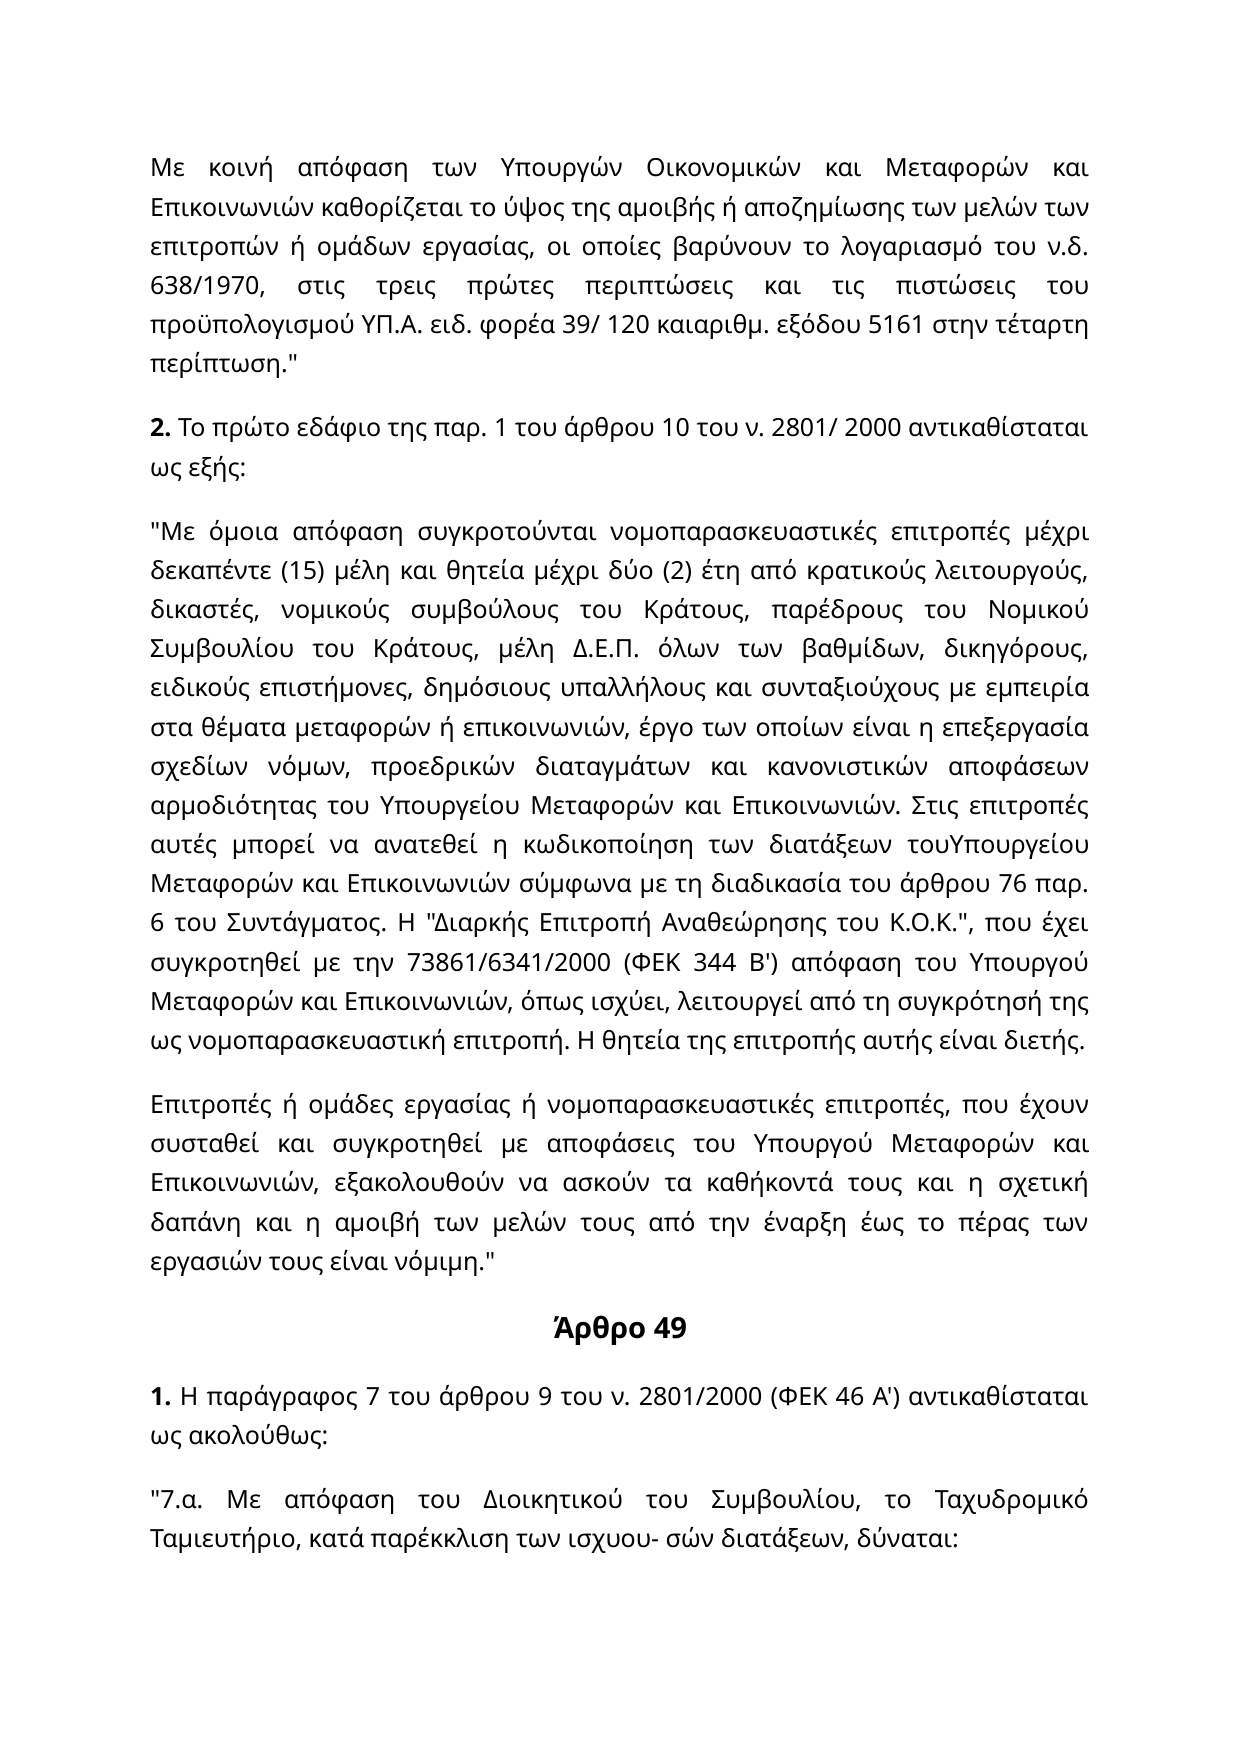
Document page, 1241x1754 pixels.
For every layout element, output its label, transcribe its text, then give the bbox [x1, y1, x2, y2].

text 1. Η παράγραφος 7 του άρθρου 9 του ν. 2801/2000 (ΦΕΚ 46 Α') αντικαθίσταται ως ακολούθως: [150, 1378, 1090, 1451]
text "Με όμοια απόφαση συγκροτούνται νομοπαρασκευαστικές επιτροπές μέχρι δεκαπέντε (15) μέλη και θητεία μέχρι δύο (2) έτη από κρατικούς λειτουργούς, δικαστές, νομικούς συμβούλους του Κράτους, παρέδρους του Νομικού Συμβουλίου του Κράτους, μέλη Δ.Ε.Π. όλων των βαθμίδων, δικηγόρους, ειδικούς επιστήμονες, δημόσιους υπαλλήλους και συνταξιούχους με εμπειρία στα θέματα μεταφορών ή επικοινωνιών, έργο των οποίων είναι η επεξεργασία σχεδίων νόμων, προεδρικών διαταγμάτων και κανονιστικών αποφάσεων αρμοδιότητας του Υπουργείου Μεταφορών και Επικοινωνιών. Στις επιτροπές αυτές μπορεί να ανατεθεί η κωδικοποίηση των διατάξεων τουΥπουργείου Μεταφορών και Επικοινωνιών σύμφωνα με τη διαδικασία του άρθρου 76 παρ. 6 του Συντάγματος. Η "Διαρκής Επιτροπή Αναθεώρησης του Κ.Ο.Κ.", που έχει συγκροτηθεί με την 73861/6341/2000 (ΦΕΚ 344 Β') απόφαση του Υπουργού Μεταφορών και Επικοινωνιών, όπως ισχύει, λειτουργεί από τη συγκρότησή της ως νομοπαρασκευαστική επιτροπή. Η θητεία της επιτροπής αυτής είναι διετής. [150, 513, 1090, 1057]
text 2. Το πρώτο εδάφιο της παρ. 1 του άρθρου 10 του ν. 2801/ 2000 αντικαθίσταται ως εξής: [150, 410, 1090, 483]
text Επιτροπές ή ομάδες εργασίας ή νομοπαρασκευαστικές επιτροπές, που έχουν συσταθεί και συγκροτηθεί με αποφάσεις του Υπουργού Μεταφορών και Επικοινωνιών, εξακολουθούν να ασκούν τα καθήκοντά τους και η σχετική δαπάνη και η αμοιβή των μελών τους από την έναρξη έως το πέρας των εργασιών τους είναι νόμιμη." [150, 1087, 1090, 1277]
text "7.α. Με απόφαση του Διοικητικού του Συμβουλίου, το Ταχυδρομικό Ταμιευτήριο, κατά παρέκκλιση των ισχυου- σών διατάξεων, δύναται: [150, 1481, 1090, 1555]
subtitle Άρθρο 49 [150, 1307, 1090, 1347]
text Με κοινή απόφαση των Υπουργών Οικονομικών και Μεταφορών και Επικοινωνιών καθορίζεται το ύψος της αμοιβής ή αποζημίωσης των μελών των επιτροπών ή ομάδων εργασίας, οι οποίες βαρύνουν το λογαριασμό του ν.δ. 638/1970, στις τρεις πρώτες περιπτώσεις και τις πιστώσεις του προϋπολογισμού ΥΠ.Α. ειδ. φορέα 39/ 120 καιαριθμ. εξόδου 5161 στην τέταρτη περίπτωση." [150, 150, 1090, 380]
